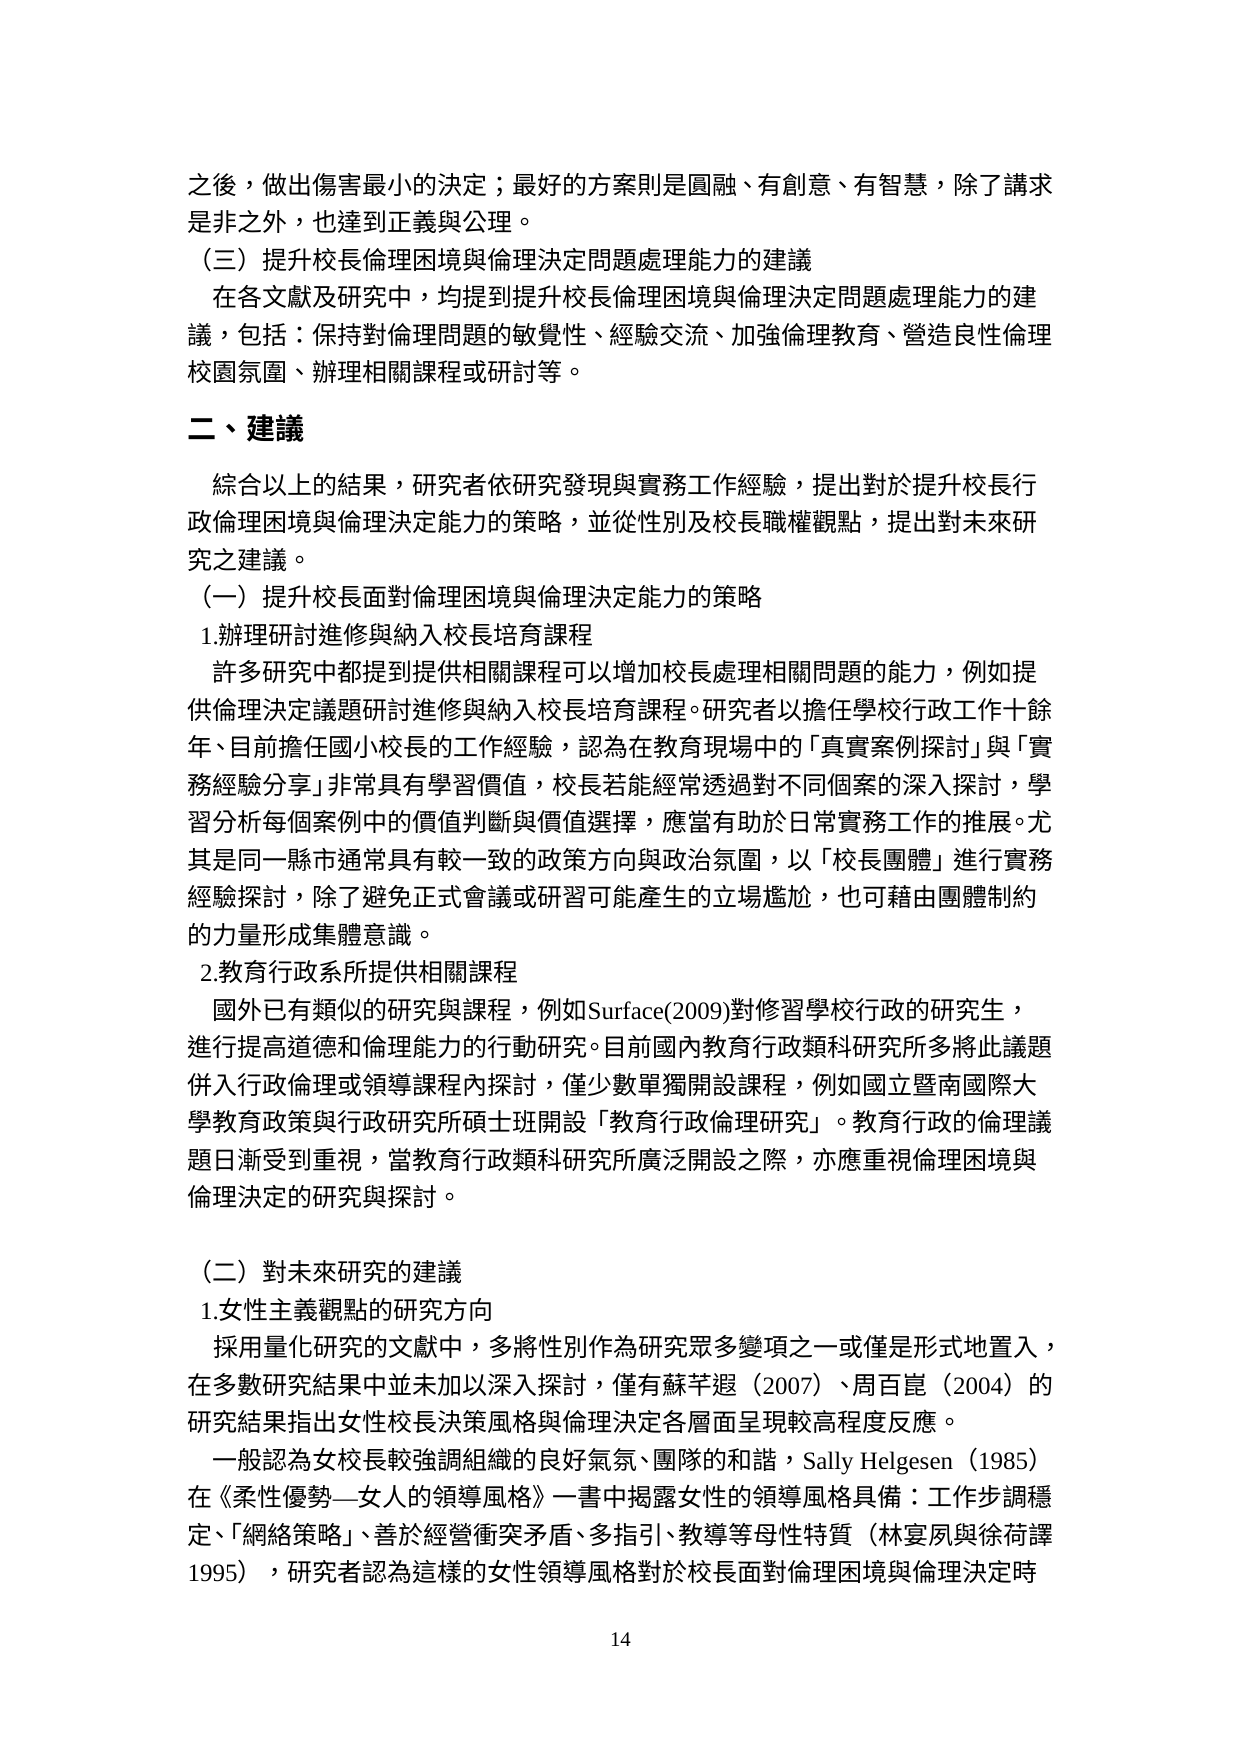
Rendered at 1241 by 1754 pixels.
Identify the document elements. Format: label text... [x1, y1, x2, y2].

text 二、建議 [187, 389, 1053, 464]
text 綜合以上的結果，研究者依研究發現與實務工作經驗，提出對於提升校長行政倫理困境與倫理決定能力的策略，並從性別及校長職權觀點，提出對未來研究之建議。 [187, 464, 1053, 577]
text 2.教育行政系所提供相關課程 [187, 952, 1053, 989]
text 國外已有類似的研究與課程，例如Surface(2009)對修習學校行政的研究生，進行提高道德和倫理能力的行動研究。目前國內教育行政類科研究所多將此議題併入行政倫理或領導課程內探討，僅少數單獨開設課程，例如國立暨南國際大學教育政策與行政研究所碩士班開設「教育行政倫理研究」。教育行政的倫理議題日漸受到重視，當教育行政類科研究所廣泛開設之際，亦應重視倫理困境與倫理決定的研究與探討。 [187, 989, 1053, 1214]
text （二）對未來研究的建議 [187, 1252, 1053, 1289]
text 許多研究中都提到提供相關課程可以增加校長處理相關問題的能力，例如提供倫理決定議題研討進修與納入校長培育課程。研究者以擔任學校行政工作十餘年、目前擔任國小校長的工作經驗，認為在教育現場中的「真實案例探討」與「實務經驗分享」非常具有學習價值，校長若能經常透過對不同個案的深入探討，學習分析每個案例中的價值判斷與價值選擇，應當有助於日常實務工作的推展。尤其是同一縣市通常具有較一致的政策方向與政治氛圍，以「校長團體」進行實務經驗探討，除了避免正式會議或研習可能產生的立場尷尬，也可藉由團體制約的力量形成集體意識。 [187, 652, 1053, 952]
text 採用量化研究的文獻中，多將性別作為研究眾多變項之一或僅是形式地置入，在多數研究結果中並未加以深入探討，僅有蘇芊遐（2007）、周百崑（2004）的研究結果指出女性校長決策風格與倫理決定各層面呈現較高程度反應。 [187, 1327, 1053, 1439]
text 1.女性主義觀點的研究方向 [187, 1289, 1053, 1327]
text （三）提升校長倫理困境與倫理決定問題處理能力的建議 [187, 239, 1053, 277]
text 在各文獻及研究中，均提到提升校長倫理困境與倫理決定問題處理能力的建議，包括：保持對倫理問題的敏覺性、經驗交流、加強倫理教育、營造良性倫理校園氛圍、辦理相關課程或研討等。 [187, 277, 1053, 389]
text 一般認為女校長較強調組織的良好氣氛、團隊的和諧，Sally Helgesen（1985）在《柔性優勢—女人的領導風格》一書中揭露女性的領導風格具備：工作步調穩定、「網絡策略」、善於經營衝突矛盾、多指引、教導等母性特質（林宴夙與徐荷譯，1995），研究者認為這樣的女性領導風格對於校長面對倫理困境與倫理決定時的因應方式應該有所不同，在「質的」研究取向上值得深入探討。 [187, 1439, 1053, 1589]
text 校長所面臨的行政倫理困境類型主要在於：人情與制度兼顧的兩難；人情與法理抉擇的兩難；目標取捨的兩難；個人立場選擇的兩難。行政倫理困境議題則主要在於教務、訓輔、總務、人事及公關政治方面，尤其是「不適任教師的處理」是最普遍面臨且最難處理的問題。影響倫理決定的主要因素為：個人因素、環境變數與決定歷程因素。至於解決倫理困境的策略，需要視情況需要充分考量情境之後，做出傷害最小的決定；最好的方案則是圓融、有創意、有智慧，除了講求是非之外，也達到正義與公理。 [187, 164, 1053, 239]
text （一）提升校長面對倫理困境與倫理決定能力的策略 [187, 577, 1053, 614]
text 1.辦理研討進修與納入校長培育課程 [187, 614, 1053, 652]
